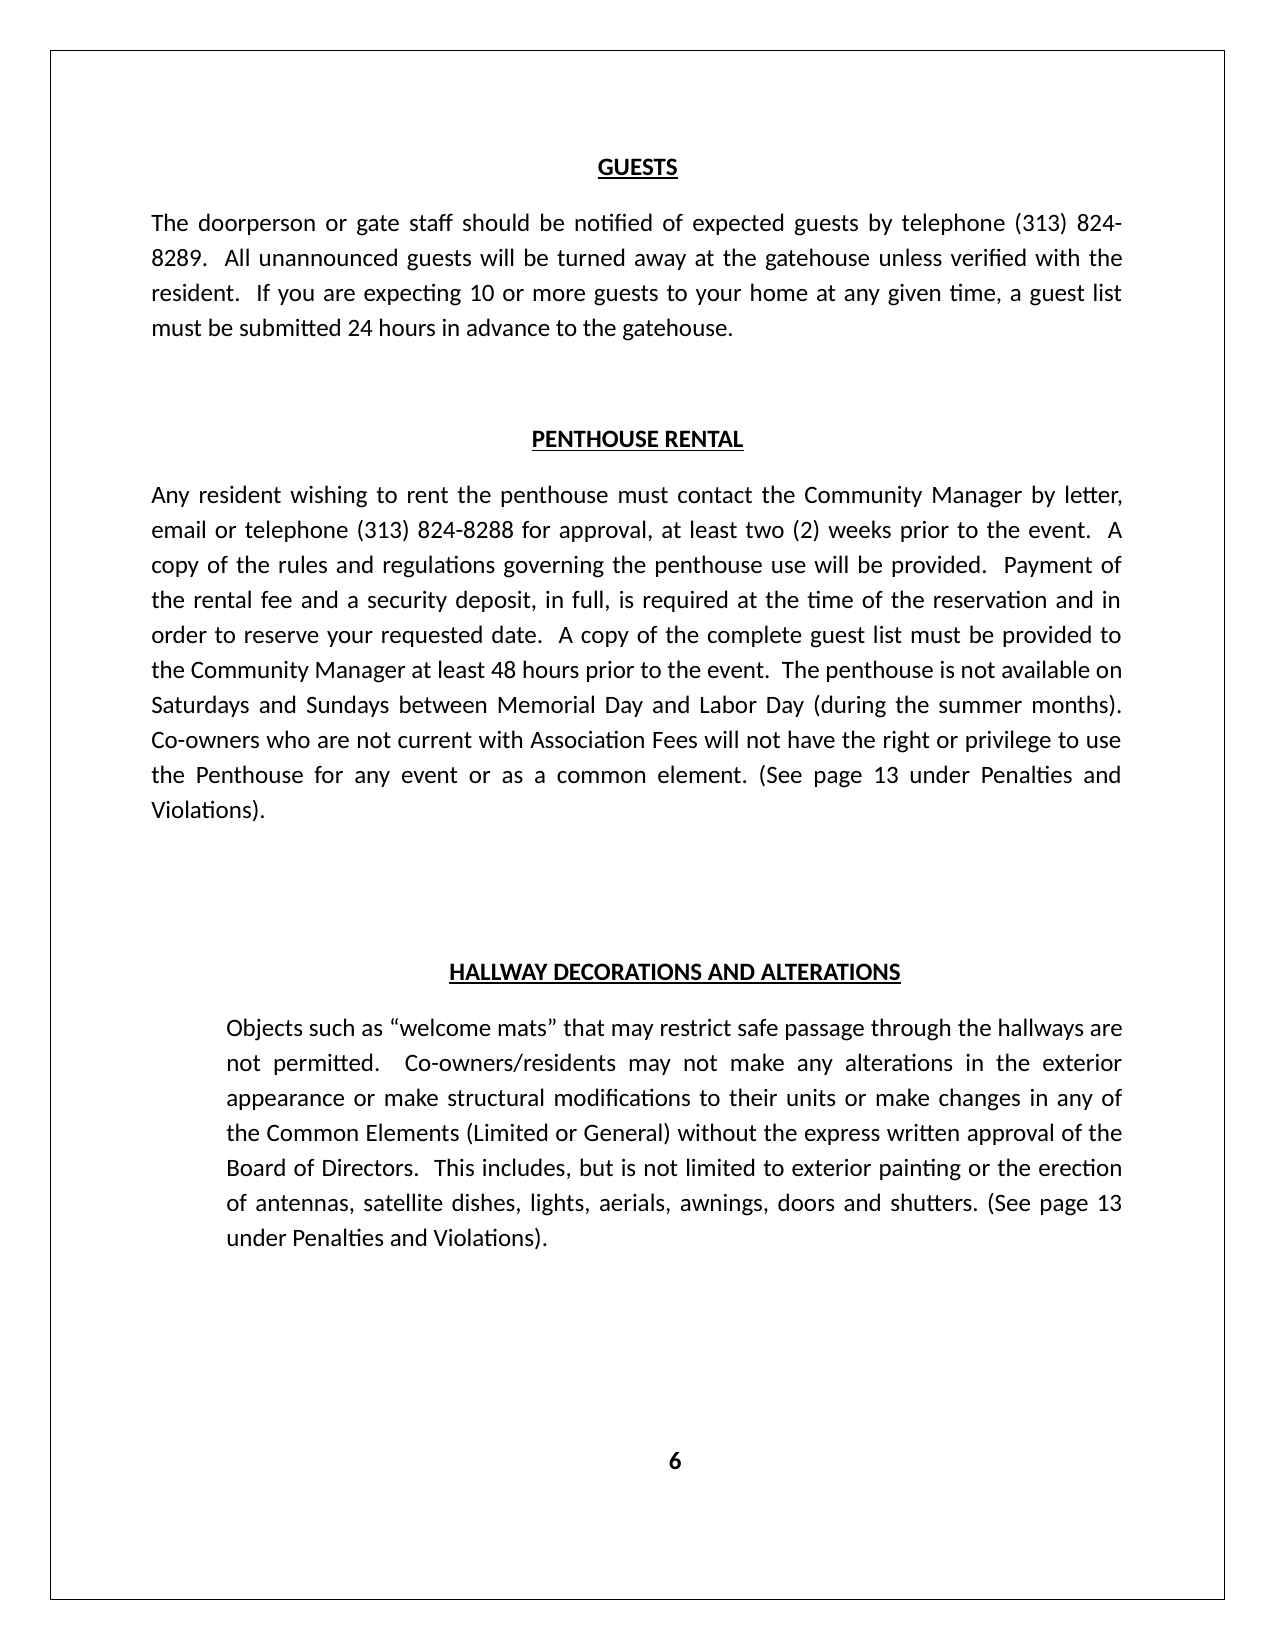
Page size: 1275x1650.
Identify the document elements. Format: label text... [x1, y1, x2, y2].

list 6 [226, 1445, 1124, 1476]
text PENTHOUSE RENTAL [151, 423, 1124, 454]
list HALLWAY DECORATIONS AND ALTERATIONS [226, 956, 1124, 987]
text The doorperson or gate staff should be notified of expected guests by telephone (313) 824-8289. All unannounced guests will be turned away at the gatehouse unless verified with the resident. If you are expecting 10 or more guests to your home at any given time, a guest list must be submitted 24 hours in advance to the gatehouse. [151, 207, 1124, 342]
text GUESTS [151, 151, 1124, 182]
text Any resident wishing to rent the penthouse must contact the Community Manager by letter, email or telephone (313) 824-8288 for approval, at least two (2) weeks prior to the event. A copy of the rules and regulations governing the penthouse use will be provided. Payment of the rental fee and a security deposit, in full, is required at the time of the reservation and in order to reserve your requested date. A copy of the complete guest list must be provided to the Community Manager at least 48 hours prior to the event. The penthouse is not available on Saturdays and Sundays between Memorial Day and Labor Day (during the summer months). Co-owners who are not current with Association Fees will not have the right or privilege to use the Penthouse for any event or as a common element. (See page 13 under Penalties and Violations). [151, 479, 1124, 825]
list Objects such as “welcome mats” that may restrict safe passage through the hallways are not permitted. Co-owners/residents may not make any alterations in the exterior appearance or make structural modifications to their units or make changes in any of the Common Elements (Limited or General) without the express written approval of the Board of Directors. This includes, but is not limited to exterior painting or the erection of antennas, satellite dishes, lights, aerials, awnings, doors and shutters. (See page 13 under Penalties and Violations). [226, 1012, 1124, 1253]
